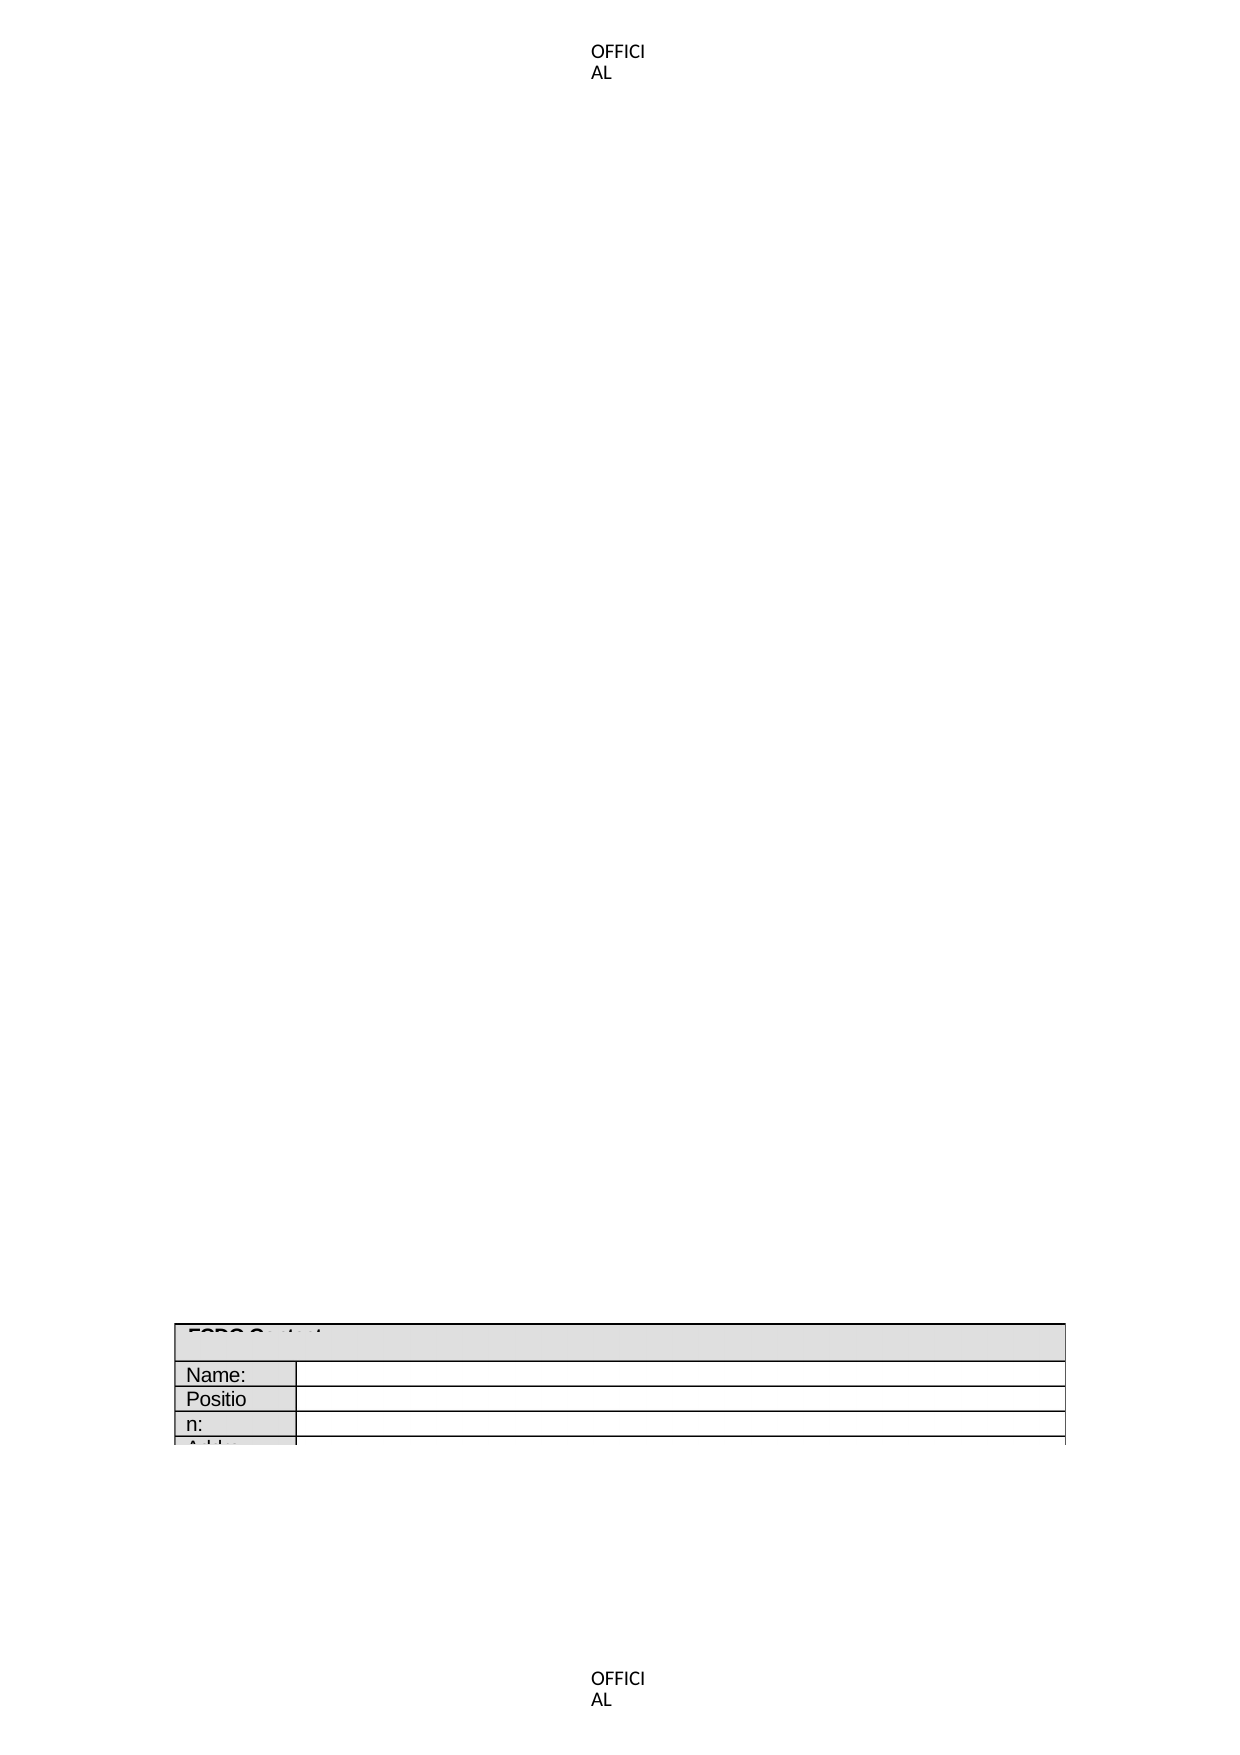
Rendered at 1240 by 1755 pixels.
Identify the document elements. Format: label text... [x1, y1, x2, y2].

text Name: Position: Address: E-mail: [186, 1362, 249, 1444]
text FCDO Contact Details [188, 1326, 385, 1332]
picture [174, 1323, 1066, 1445]
